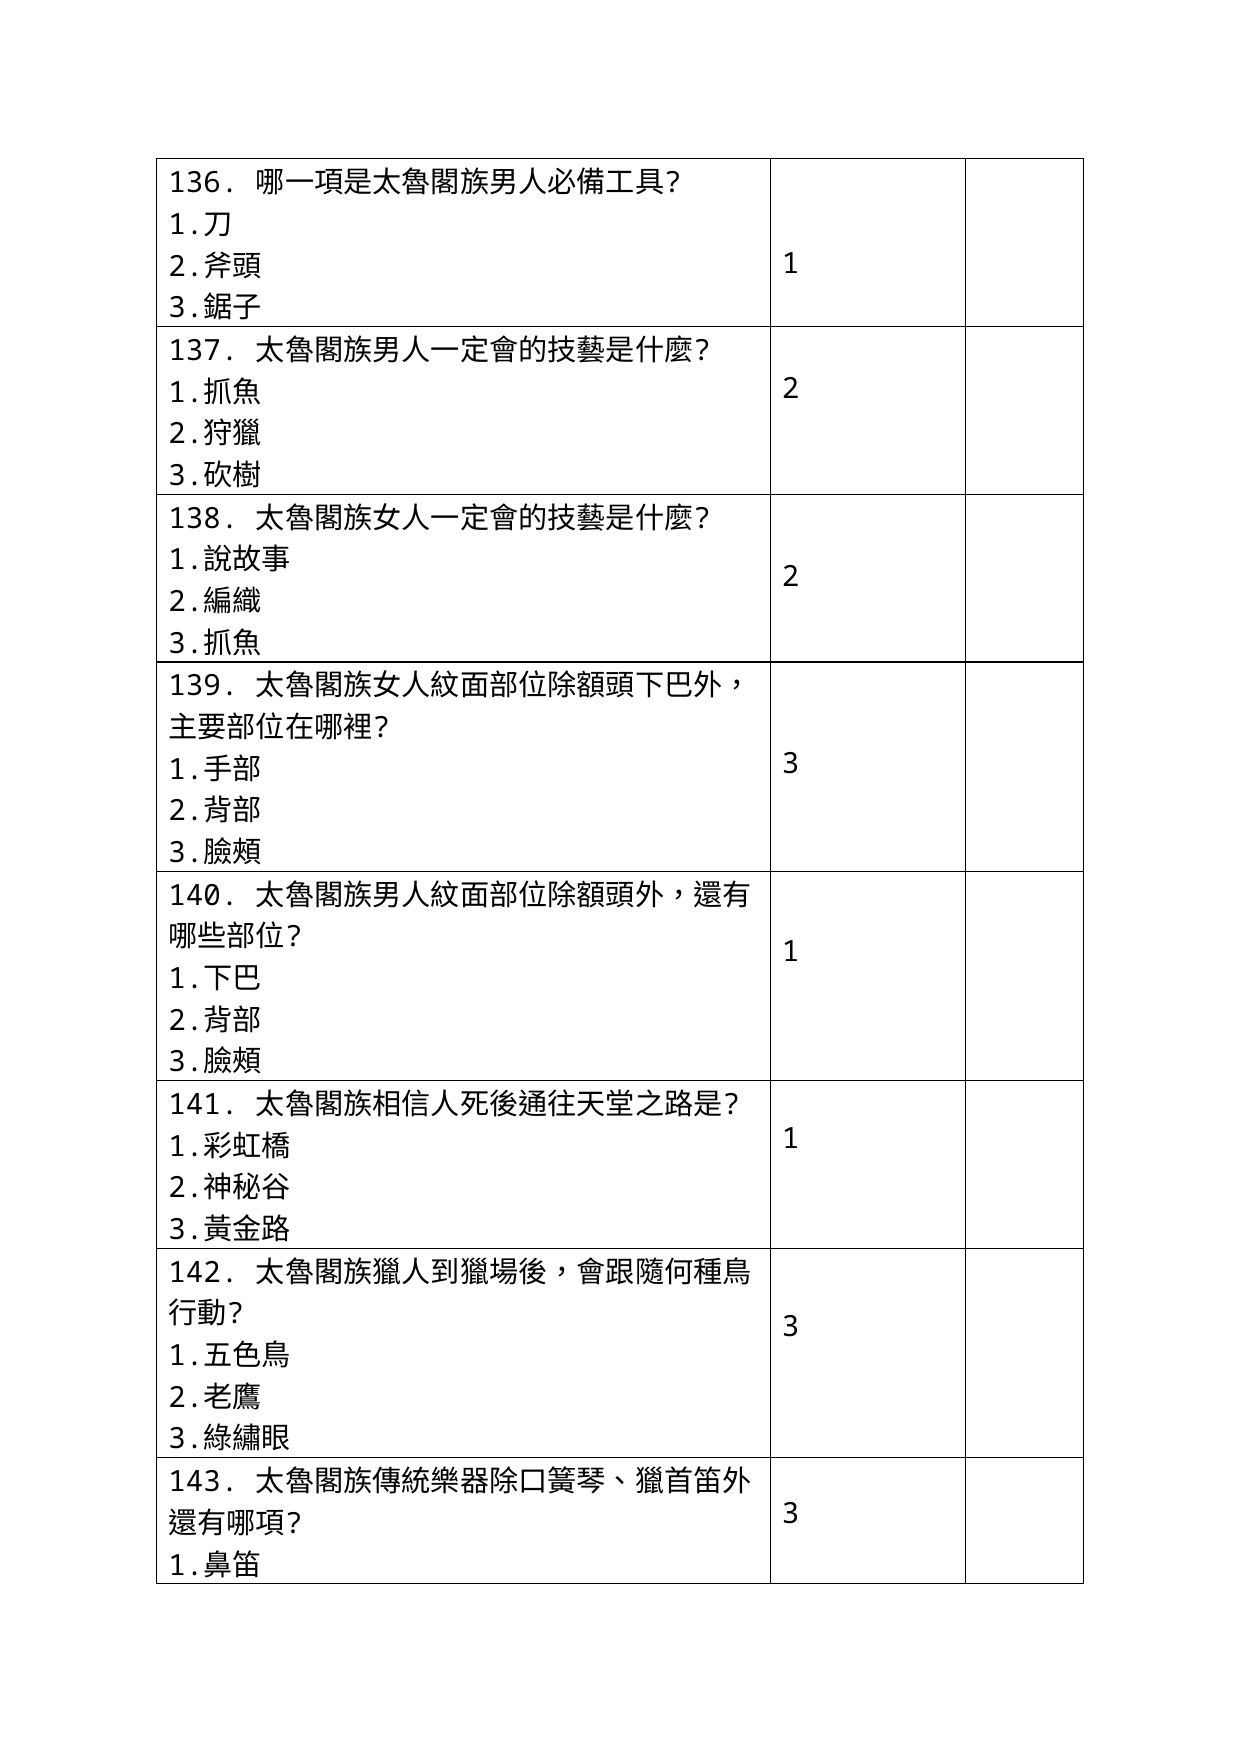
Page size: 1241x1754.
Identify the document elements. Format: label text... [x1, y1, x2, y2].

table_cell 143. 太魯閣族傳統樂器除口簧琴、獵首笛外還有哪項? 1.鼻笛 [157, 1458, 770, 1583]
table_cell 136. 哪一項是太魯閣族男人必備工具? 1.刀 2.斧頭 3.鋸子 [157, 159, 770, 326]
table_cell [966, 872, 1083, 1080]
table_cell 2 [771, 327, 965, 494]
table_cell 137. 太魯閣族男人一定會的技藝是什麼? 1.抓魚 2.狩獵 3.砍樹 [157, 327, 770, 494]
table_cell [966, 159, 1083, 326]
table_cell 142. 太魯閣族獵人到獵場後，會跟隨何種鳥行動? 1.五色鳥 2.老鷹 3.綠繡眼 [157, 1249, 770, 1457]
table_cell [966, 495, 1083, 661]
table_cell [966, 663, 1083, 871]
table_cell 1 [771, 159, 965, 326]
table_cell [966, 1081, 1083, 1248]
table_cell 1 [771, 1081, 965, 1248]
table_cell 3 [771, 663, 965, 871]
table_cell 1 [771, 872, 965, 1080]
table_cell 141. 太魯閣族相信人死後通往天堂之路是? 1.彩虹橋 2.神秘谷 3.黃金路 [157, 1081, 770, 1248]
table_cell 138. 太魯閣族女人一定會的技藝是什麼? 1.說故事 2.編織 3.抓魚 [157, 495, 770, 661]
table_cell [966, 327, 1083, 494]
table_cell 3 [771, 1458, 965, 1583]
table_cell 2 [771, 495, 965, 661]
table_cell [966, 1458, 1083, 1583]
table_cell 139. 太魯閣族女人紋面部位除額頭下巴外，主要部位在哪裡? 1.手部 2.背部 3.臉頰 [157, 663, 770, 871]
table_cell [966, 1249, 1083, 1457]
table_cell 3 [771, 1249, 965, 1457]
table_cell 140. 太魯閣族男人紋面部位除額頭外，還有哪些部位? 1.下巴 2.背部 3.臉頰 [157, 872, 770, 1080]
